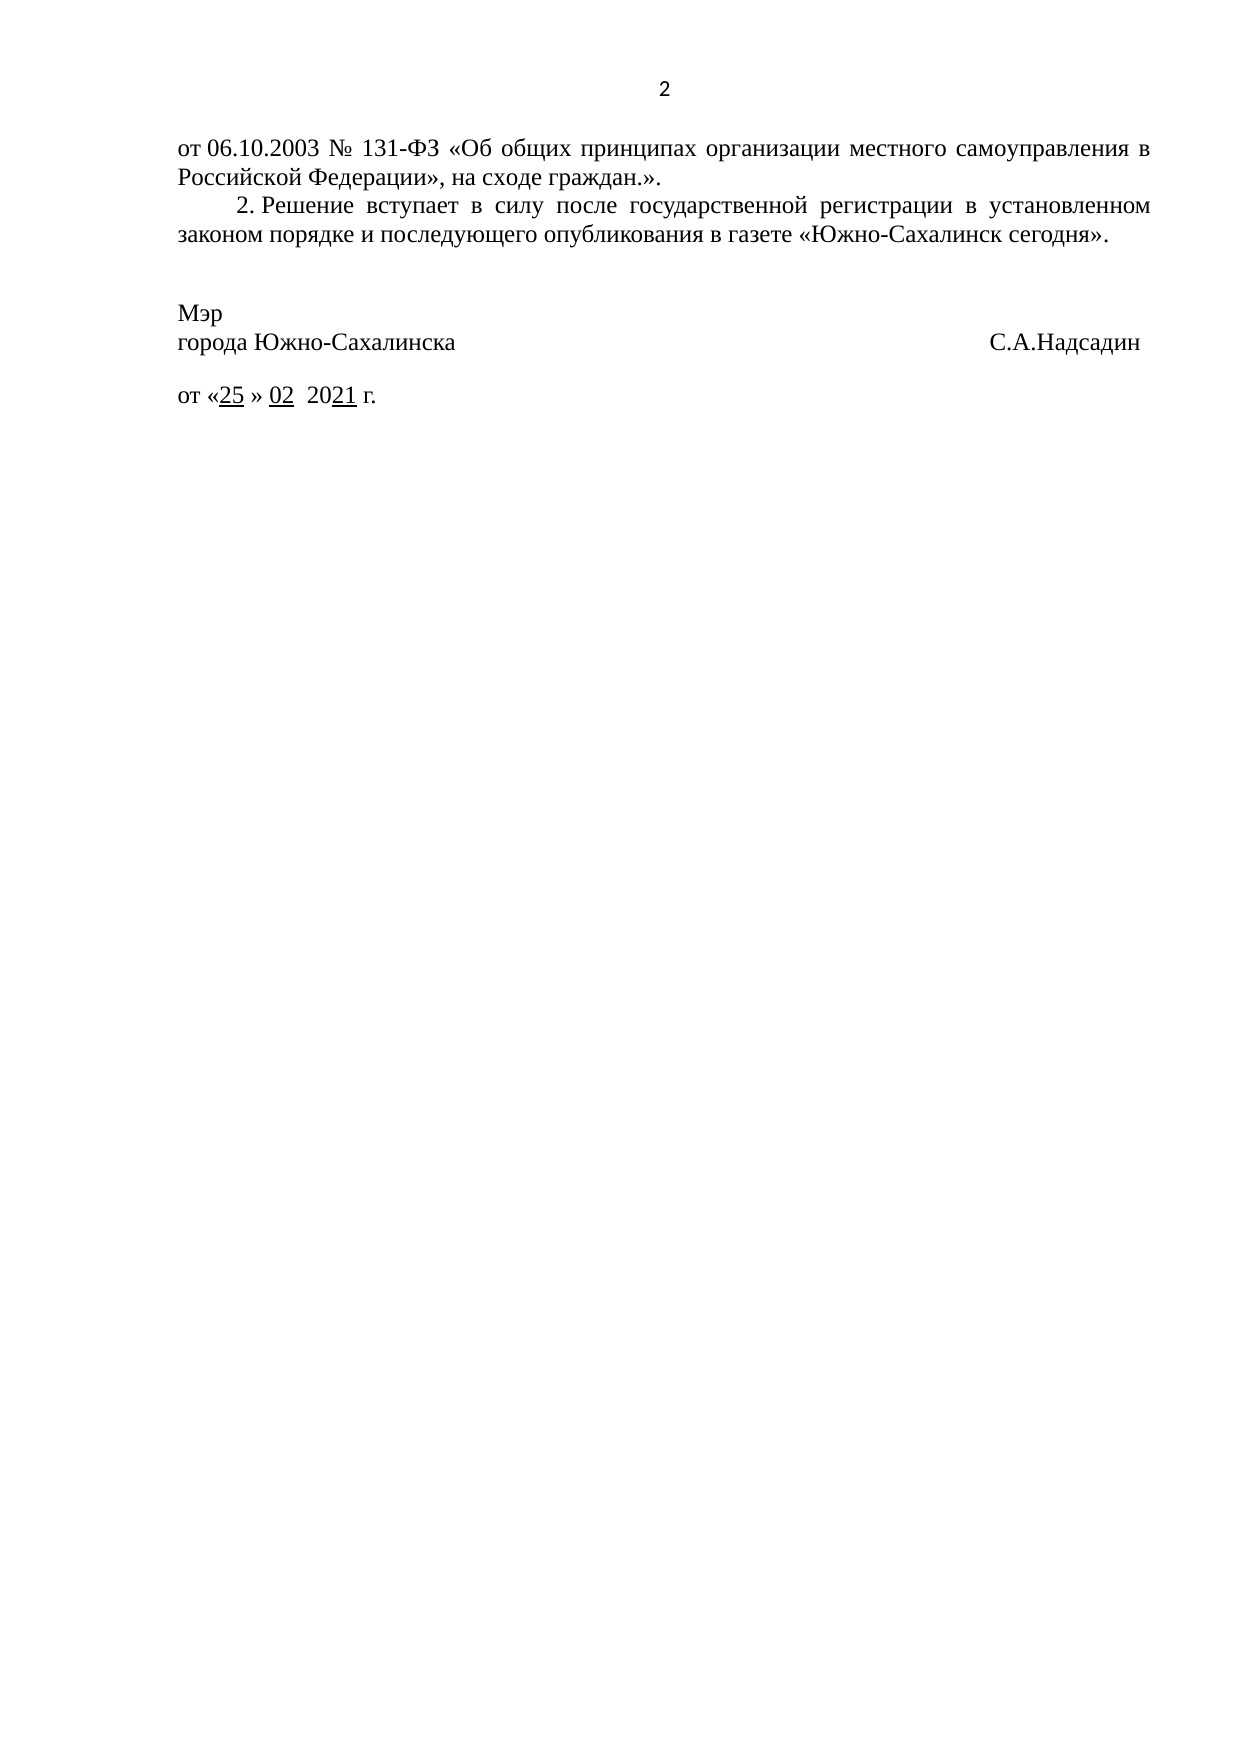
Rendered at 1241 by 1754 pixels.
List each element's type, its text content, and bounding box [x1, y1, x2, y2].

text города Южно-Сахалинска С.А.Надсадин [177, 327, 1152, 355]
text 2. Решение вступает в силу после государственной регистрации в установленном законом порядке и последующего опубликования в газете «Южно-Сахалинск сегодня». [177, 190, 1152, 248]
text от «25 » 02 2021 г. [177, 380, 1152, 409]
text от 06.10.2003 № 131-ФЗ «Об общих принципах организации местного самоуправления в Российской Федерации», на сходе граждан.». [177, 133, 1152, 190]
text Мэр [177, 298, 1152, 327]
